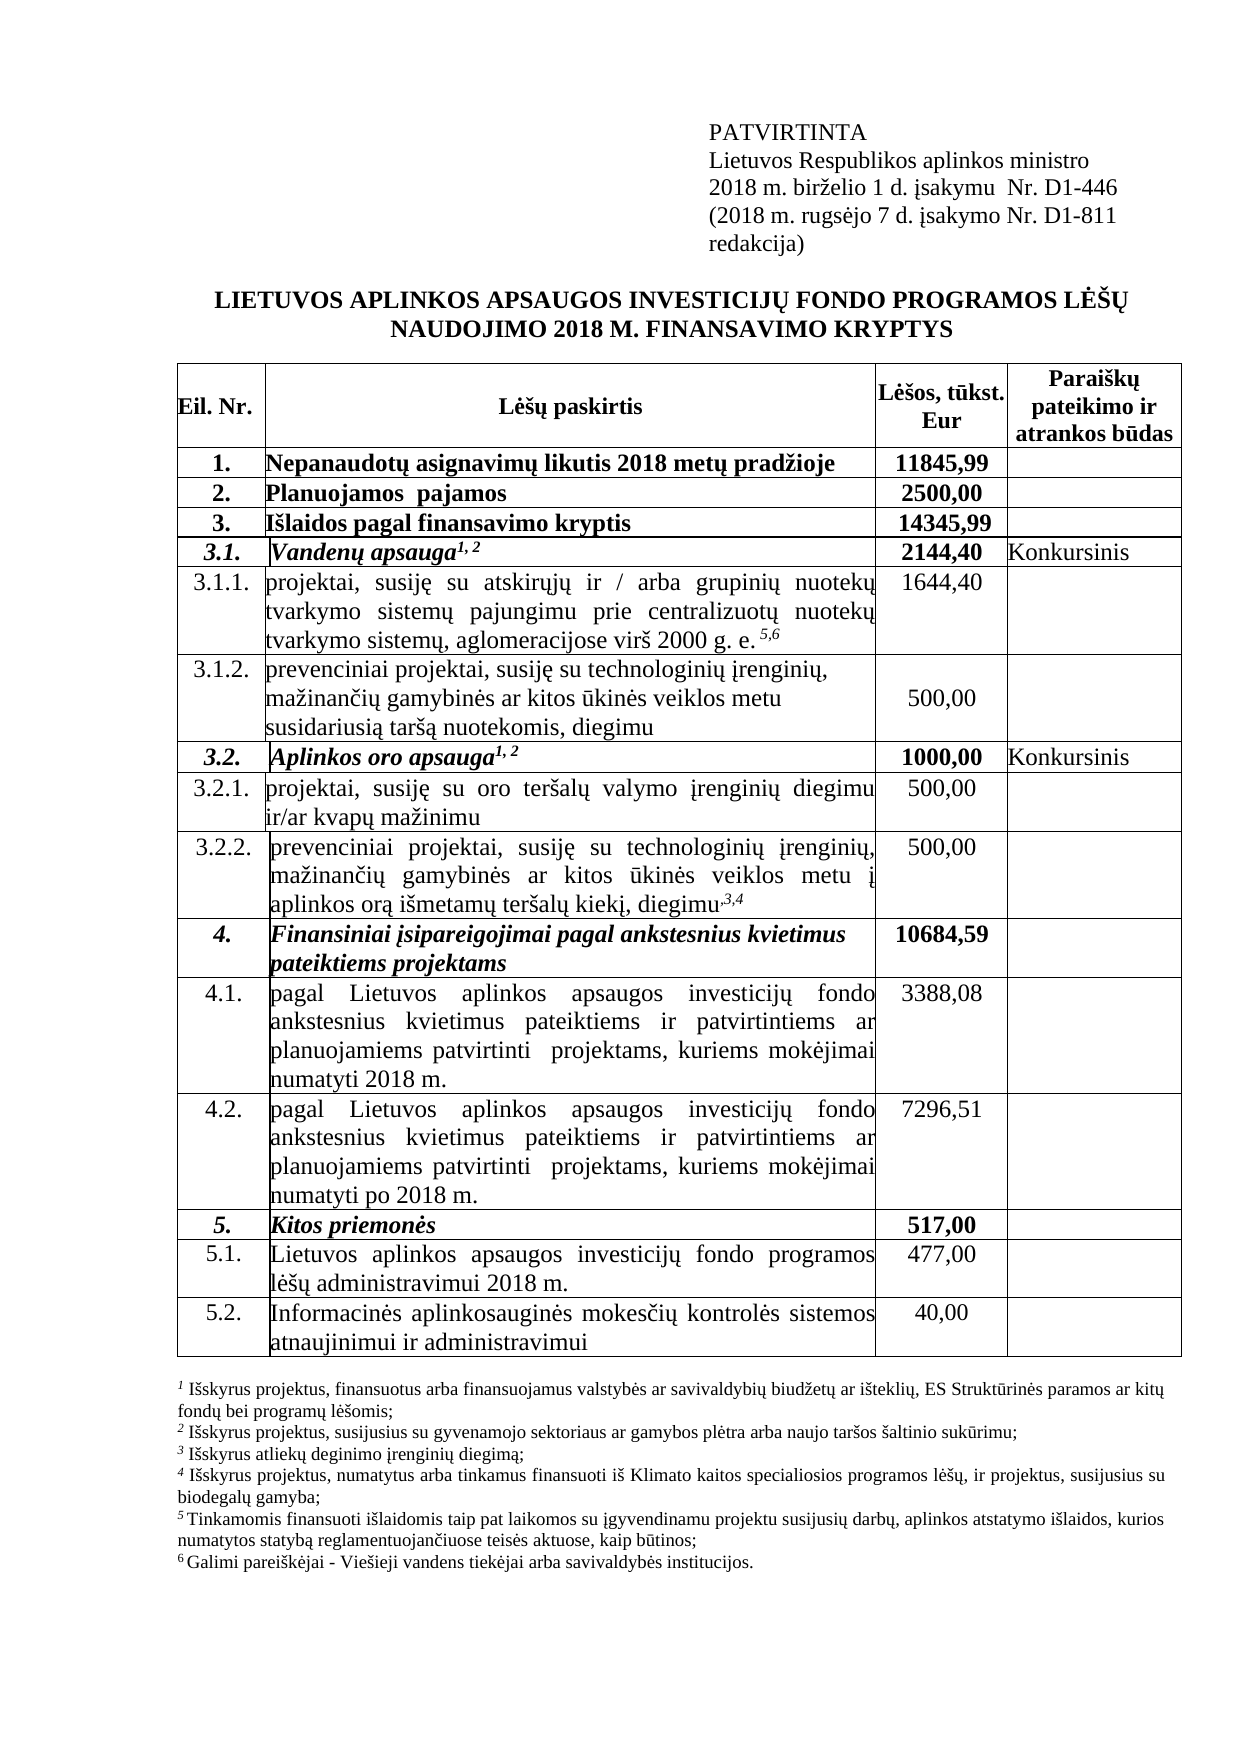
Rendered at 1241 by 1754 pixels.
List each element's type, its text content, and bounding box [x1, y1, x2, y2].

table_cell [1008, 1094, 1181, 1209]
table_cell Išlaidos pagal finansavimo kryptis [266, 508, 875, 536]
table_cell pagal Lietuvos aplinkos apsaugos investicijų fondo ankstesnius kvietimus pateiktiems ir patvirtintiems ar planuojamiems patvirtinti projektams, kuriems mokėjimai numatyti 2018 m. [271, 978, 875, 1093]
table_cell Aplinkos oro apsauga1, 2 [271, 742, 875, 772]
text 1 Išskyrus projektus, finansuotus arba finansuojamus valstybės ar savivaldybių biudžetų ar išteklių, ES Struktūrinės paramos ar kitų fondų bei programų lėšomis; [177, 1378, 1166, 1421]
table_cell 3.2.1. [178, 773, 265, 831]
table_cell Nepanaudotų asignavimų likutis 2018 metų pradžioje [266, 448, 875, 477]
table_cell 10684,59 [876, 919, 1007, 977]
table_cell [1008, 1240, 1181, 1297]
text Lietuvos Respublikos aplinkos ministro [709, 146, 1149, 173]
table_cell 477,00 [876, 1240, 1007, 1297]
table_cell Konkursinis [1008, 742, 1181, 772]
table_cell [1008, 1210, 1181, 1238]
table_cell 14345,99 [876, 508, 1007, 536]
table_cell Vandenų apsauga1, 2 [271, 538, 875, 566]
table_cell 3. [178, 508, 265, 536]
table_cell [1008, 919, 1181, 977]
table_cell 2500,00 [876, 478, 1007, 507]
table_cell prevenciniai projektai, susiję su technologinių įrenginių, mažinančių gamybinės ar kitos ūkinės veiklos metu susidariusią taršą nuotekomis, diegimu [266, 655, 875, 741]
table_cell 1000,00 [876, 742, 1007, 772]
text 6 Galimi pareiškėjai - Viešieji vandens tiekėjai arba savivaldybės institucijos. [177, 1551, 1166, 1572]
table_header Eil. Nr. [178, 364, 265, 447]
table_cell 40,00 [876, 1298, 1007, 1356]
table_cell 5.1. [178, 1240, 269, 1297]
table_cell Konkursinis [1008, 538, 1181, 566]
table_cell 3.1.2. [178, 655, 265, 741]
table_cell 3.1. [178, 538, 269, 566]
text 2018 m. birželio 1 d. įsakymu Nr. D1-446 [709, 173, 1149, 201]
text 2 Išskyrus projektus, susijusius su gyvenamojo sektoriaus ar gamybos plėtra arba naujo taršos šaltinio sukūrimu; [177, 1421, 1166, 1443]
table_cell [1008, 832, 1181, 918]
table_cell [1008, 567, 1181, 653]
table_cell 3.2.2. [178, 832, 269, 918]
text PATVIRTINTA [177, 118, 1166, 146]
table_cell 4.2. [178, 1094, 269, 1209]
table_cell prevenciniai projektai, susiję su technologinių įrenginių, mažinančių gamybinės ar kitos ūkinės veiklos metu į aplinkos orą išmetamų teršalų kiekį, diegimu,3,4 [271, 832, 875, 918]
table_cell Kitos priemonės [271, 1210, 875, 1238]
table_cell 500,00 [876, 655, 1007, 741]
table_cell 2. [178, 478, 265, 507]
table_cell 3.1.1. [178, 567, 265, 653]
table_cell 2144,40 [876, 538, 1007, 566]
table_cell [1008, 655, 1181, 741]
table_cell 4. [178, 919, 269, 977]
text 5 Tinkamomis finansuoti išlaidomis taip pat laikomos su įgyvendinamu projektu susijusių darbų, aplinkos atstatymo išlaidos, kurios numatytos statybą reglamentuojančiuose teisės aktuose, kaip būtinos; [177, 1507, 1166, 1551]
table_header Lėšų paskirtis [266, 364, 875, 447]
table_cell projektai, susiję su oro teršalų valymo įrenginių diegimu ir/ar kvapų mažinimu [266, 773, 875, 831]
table_cell projektai, susiję su atskirųjų ir / arba grupinių nuotekų tvarkymo sistemų pajungimu prie centralizuotų nuotekų tvarkymo sistemų, aglomeracijose virš 2000 g. e. 5,6 [266, 567, 875, 653]
text 3 Išskyrus atliekų deginimo įrenginių diegimą; [177, 1443, 1166, 1464]
table_cell [1008, 1298, 1181, 1356]
table_cell [1008, 478, 1181, 507]
table_cell 1644,40 [876, 567, 1007, 653]
table_cell 11845,99 [876, 448, 1007, 477]
table_cell Planuojamos pajamos [266, 478, 875, 507]
text LIETUVOS APLINKOS APSAUGOS INVESTICIJŲ FONDO PROGRAMOS LĖŠŲ NAUDOJIMO 2018 M. FINANSAVIMO KRYPTYS [177, 285, 1166, 342]
text (2018 m. rugsėjo 7 d. įsakymo Nr. D1-811 redakcija) [709, 201, 1149, 256]
table_cell 5. [178, 1210, 269, 1238]
table_header Lėšos, tūkst. Eur [876, 364, 1007, 447]
table_cell [1008, 448, 1181, 477]
table_cell Lietuvos aplinkos apsaugos investicijų fondo programos lėšų administravimui 2018 m. [271, 1240, 875, 1297]
table_cell 3.2. [178, 742, 269, 772]
table_cell [1008, 508, 1181, 536]
table_cell [1008, 978, 1181, 1093]
text 4 Išskyrus projektus, numatytus arba tinkamus finansuoti iš Klimato kaitos specialiosios programos lėšų, ir projektus, susijusius su biodegalų gamyba; [177, 1464, 1166, 1507]
table_cell 500,00 [876, 773, 1007, 831]
table_cell 1. [178, 448, 265, 477]
table_cell Finansiniai įsipareigojimai pagal ankstesnius kvietimus pateiktiems projektams [271, 919, 875, 977]
table_cell 3388,08 [876, 978, 1007, 1093]
table_cell Informacinės aplinkosauginės mokesčių kontrolės sistemos atnaujinimui ir administravimui [271, 1298, 875, 1356]
table_cell [1008, 773, 1181, 831]
table_cell 517,00 [876, 1210, 1007, 1238]
table_cell 5.2. [178, 1298, 269, 1356]
table_cell 4.1. [178, 978, 269, 1093]
table_cell 7296,51 [876, 1094, 1007, 1209]
table_header Paraiškų pateikimo ir atrankos būdas [1008, 364, 1181, 447]
table_cell pagal Lietuvos aplinkos apsaugos investicijų fondo ankstesnius kvietimus pateiktiems ir patvirtintiems ar planuojamiems patvirtinti projektams, kuriems mokėjimai numatyti po 2018 m. [271, 1094, 875, 1209]
table_cell 500,00 [876, 832, 1007, 918]
